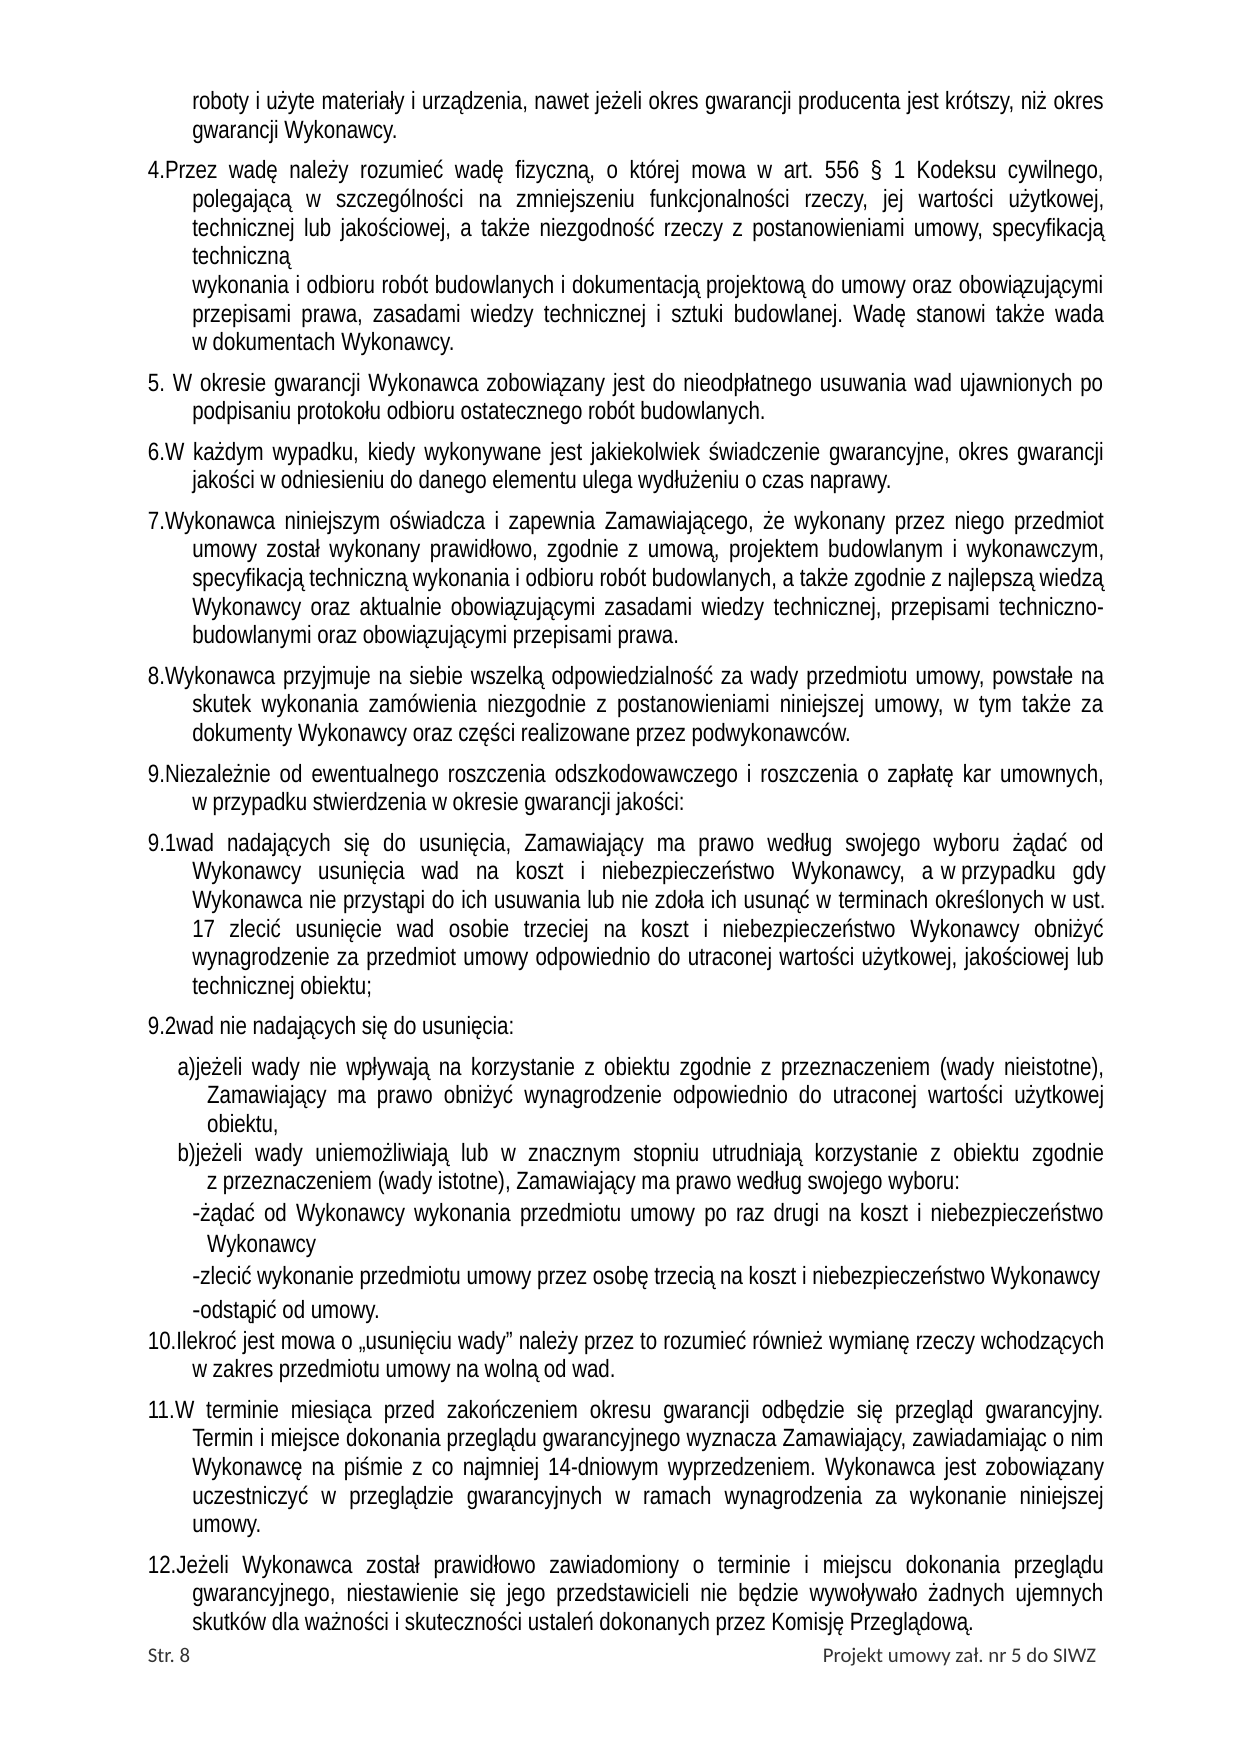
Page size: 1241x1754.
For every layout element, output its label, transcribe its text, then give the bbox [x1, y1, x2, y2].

list jeżeli wady nie wpływają na korzystanie z obiektu zgodnie z przeznaczeniem (wady nieistotne), Zamawiający ma prawo obniżyć wynagrodzenie odpowiednio do utraconej wartości użytkowej obiektu, [177, 1052, 1106, 1138]
list odstąpić od umowy. [192, 1292, 1106, 1326]
list roboty i użyte materiały i urządzenia, nawet jeżeli okres gwarancji producenta jest krótszy, niż okres gwarancji Wykonawcy. [148, 86, 1106, 144]
list wad nie nadających się do usunięcia: [148, 1011, 1106, 1040]
list Jeżeli Wykonawca został prawidłowo zawiadomiony o terminie i miejscu dokonania przeglądu gwarancyjnego, niestawienie się jego przedstawicieli nie będzie wywoływało żadnych ujemnych skutków dla ważności i skuteczności ustaleń dokonanych przez Komisję Przeglądową. [148, 1550, 1106, 1636]
list W terminie miesiąca przed zakończeniem okresu gwarancji odbędzie się przegląd gwarancyjny. Termin i miejsce dokonania przeglądu gwarancyjnego wyznacza Zamawiający, zawiadamiając o nim Wykonawcę na piśmie z co najmniej 14-dniowym wyprzedzeniem. Wykonawca jest zobowiązany uczestniczyć w przeglądzie gwarancyjnych w ramach wynagrodzenia za wykonanie niniejszej umowy. [148, 1395, 1106, 1538]
list wad nadających się do usunięcia, Zamawiający ma prawo według swojego wyboru żądać od Wykonawcy usunięcia wad na koszt i niebezpieczeństwo Wykonawcy, a w przypadku gdy Wykonawca nie przystąpi do ich usuwania lub nie zdoła ich usunąć w terminach określonych w ust. 17 zlecić usunięcie wad osobie trzeciej na koszt i niebezpieczeństwo Wykonawcy obniżyć wynagrodzenie za przedmiot umowy odpowiednio do utraconej wartości użytkowej, jakościowej lub technicznej obiektu; [148, 828, 1106, 999]
list W każdym wypadku, kiedy wykonywane jest jakiekolwiek świadczenie gwarancyjne, okres gwarancji jakości w odniesieniu do danego elementu ulega wydłużeniu o czas naprawy. [148, 437, 1106, 494]
list Niezależnie od ewentualnego roszczenia odszkodowawczego i roszczenia o zapłatę kar umownych, w przypadku stwierdzenia w okresie gwarancji jakości: [148, 758, 1106, 816]
list Ilekroć jest mowa o „usunięciu wady” należy przez to rozumieć również wymianę rzeczy wchodzących w zakres przedmiotu umowy na wolną od wad. [148, 1326, 1106, 1383]
list zlecić wykonanie przedmiotu umowy przez osobę trzecią na koszt i niebezpieczeństwo Wykonawcy [192, 1258, 1106, 1292]
list Wykonawca przyjmuje na siebie wszelką odpowiedzialność za wady przedmiotu umowy, powstałe na skutek wykonania zamówienia niezgodnie z postanowieniami niniejszej umowy, w tym także za dokumenty Wykonawcy oraz części realizowane przez podwykonawców. [148, 661, 1106, 747]
list żądać od Wykonawcy wykonania przedmiotu umowy po raz drugi na koszt i niebezpieczeństwo Wykonawcy [192, 1195, 1106, 1258]
list jeżeli wady uniemożliwiają lub w znacznym stopniu utrudniają korzystanie z obiektu zgodnie z przeznaczeniem (wady istotne), Zamawiający ma prawo według swojego wyboru: [177, 1138, 1106, 1195]
list Wykonawca niniejszym oświadcza i zapewnia Zamawiającego, że wykonany przez niego przedmiot umowy został wykonany prawidłowo, zgodnie z umową, projektem budowlanym i wykonawczym, specyfikacją techniczną wykonania i odbioru robót budowlanych, a także zgodnie z najlepszą wiedzą Wykonawcy oraz aktualnie obowiązującymi zasadami wiedzy technicznej, przepisami techniczno-budowlanymi oraz obowiązującymi przepisami prawa. [148, 506, 1106, 649]
list W okresie gwarancji Wykonawca zobowiązany jest do nieodpłatnego usuwania wad ujawnionych po podpisaniu protokołu odbioru ostatecznego robót budowlanych. [148, 368, 1106, 425]
list Przez wadę należy rozumieć wadę fizyczną, o której mowa w art. 556 § 1 Kodeksu cywilnego, polegającą w szczególności na zmniejszeniu funkcjonalności rzeczy, jej wartości użytkowej, technicznej lub jakościowej, a także niezgodność rzeczy z postanowieniami umowy, specyfikacją techniczną wykonania i odbioru robót budowlanych i dokumentacją projektową do umowy oraz obowiązującymi przepisami prawa, zasadami wiedzy technicznej i sztuki budowlanej. Wadę stanowi także wada w dokumentach Wykonawcy. [148, 155, 1106, 356]
